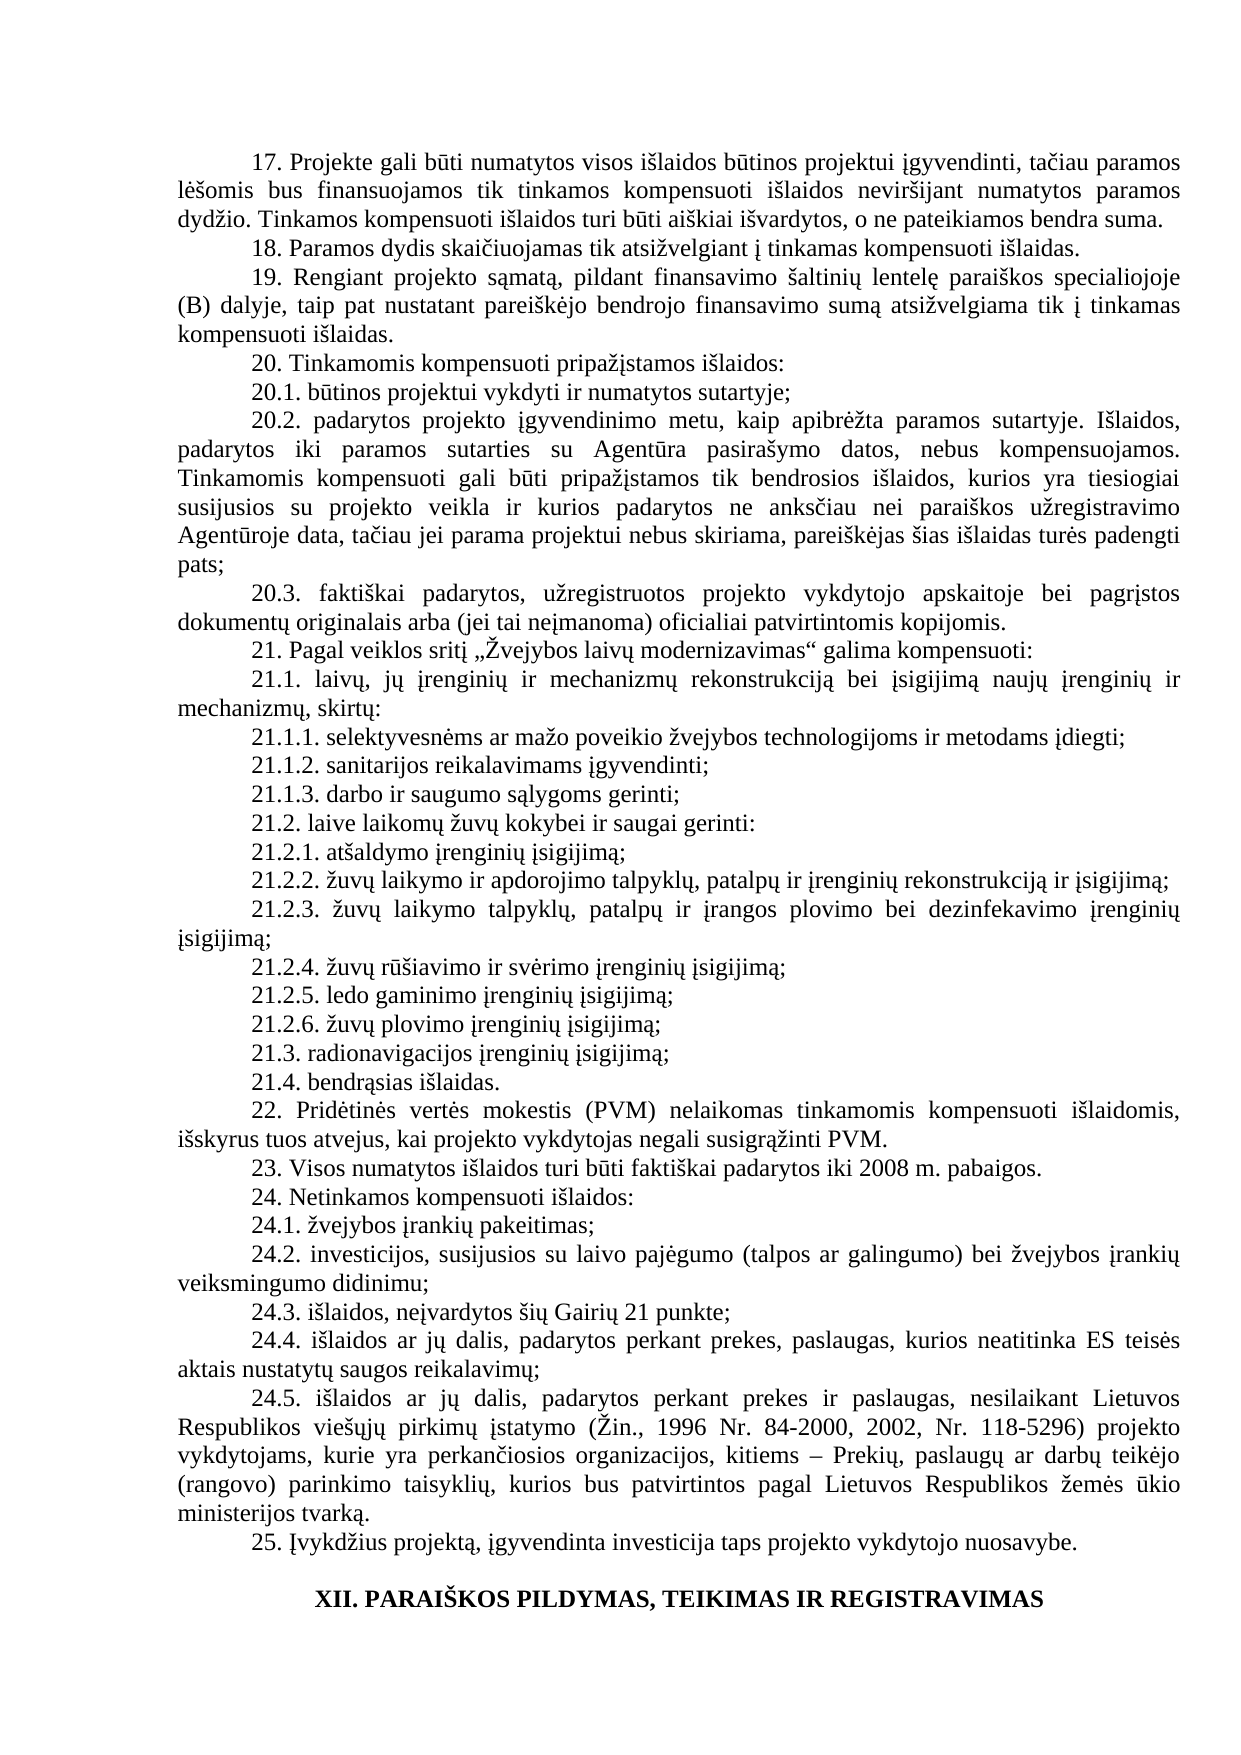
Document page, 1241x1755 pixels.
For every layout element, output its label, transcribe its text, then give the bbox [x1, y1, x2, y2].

text 24.3. išlaidos, neįvardytos šių Gairių 21 punkte; [177, 1297, 1181, 1326]
text 21.2.5. ledo gaminimo įrenginių įsigijimą; [177, 981, 1181, 1009]
text 20.3. faktiškai padarytos, užregistruotos projekto vykdytojo apskaitoje bei pagrįstos dokumentų originalais arba (jei tai neįmanoma) oficialiai patvirtintomis kopijomis. [177, 578, 1181, 636]
text 21.2.2. žuvų laikymo ir apdorojimo talpyklų, patalpų ir įrenginių rekonstrukciją ir įsigijimą; [177, 866, 1181, 894]
text 21.4. bendrąsias išlaidas. [177, 1067, 1181, 1096]
text 21. Pagal veiklos sritį „Žvejybos laivų modernizavimas“ galima kompensuoti: [177, 636, 1181, 664]
text 24.5. išlaidos ar jų dalis, padarytos perkant prekes ir paslaugas, nesilaikant Lietuvos Respublikos viešųjų pirkimų įstatymo (Žin., 1996 Nr. 84-2000, 2002, Nr. 118-5296) projekto vykdytojams, kurie yra perkančiosios organizacijos, kitiems – Prekių, paslaugų ar darbų teikėjo (rangovo) parinkimo taisyklių, kurios bus patvirtintos pagal Lietuvos Respublikos žemės ūkio ministerijos tvarką. [177, 1383, 1181, 1527]
text 25. Įvykdžius projektą, įgyvendinta investicija taps projekto vykdytojo nuosavybe. [177, 1527, 1181, 1556]
text 21.1.3. darbo ir saugumo sąlygoms gerinti; [177, 779, 1181, 808]
text 17. Projekte gali būti numatytos visos išlaidos būtinos projektui įgyvendinti, tačiau paramos lėšomis bus finansuojamos tik tinkamos kompensuoti išlaidos neviršijant numatytos paramos dydžio. Tinkamos kompensuoti išlaidos turi būti aiškiai išvardytos, o ne pateikiamos bendra suma. [177, 147, 1181, 233]
text 19. Rengiant projekto sąmatą, pildant finansavimo šaltinių lentelę paraiškos specialiojoje (B) dalyje, taip pat nustatant pareiškėjo bendrojo finansavimo sumą atsižvelgiama tik į tinkamas kompensuoti išlaidas. [177, 262, 1181, 348]
text 23. Visos numatytos išlaidos turi būti faktiškai padarytos iki 2008 m. pabaigos. [177, 1153, 1181, 1182]
text 21.2. laive laikomų žuvų kokybei ir saugai gerinti: [177, 808, 1181, 837]
text 22. Pridėtinės vertės mokestis (PVM) nelaikomas tinkamomis kompensuoti išlaidomis, išskyrus tuos atvejus, kai projekto vykdytojas negali susigrąžinti PVM. [177, 1096, 1181, 1153]
text 21.2.3. žuvų laikymo talpyklų, patalpų ir įrangos plovimo bei dezinfekavimo įrenginių įsigijimą; [177, 894, 1181, 952]
text XII. PARAIŠKOS PILDYMAS, TEIKIMAS IR REGISTRAVIMAS [177, 1584, 1181, 1613]
text 21.2.6. žuvų plovimo įrenginių įsigijimą; [177, 1009, 1181, 1038]
text 20. Tinkamomis kompensuoti pripažįstamos išlaidos: [177, 348, 1181, 377]
text 20.1. būtinos projektui vykdyti ir numatytos sutartyje; [177, 377, 1181, 406]
text 24.4. išlaidos ar jų dalis, padarytos perkant prekes, paslaugas, kurios neatitinka ES teisės aktais nustatytų saugos reikalavimų; [177, 1326, 1181, 1383]
text 24.2. investicijos, susijusios su laivo pajėgumo (talpos ar galingumo) bei žvejybos įrankių veiksmingumo didinimu; [177, 1239, 1181, 1297]
text 21.1. laivų, jų įrenginių ir mechanizmų rekonstrukciją bei įsigijimą naujų įrenginių ir mechanizmų, skirtų: [177, 664, 1181, 722]
text 21.1.2. sanitarijos reikalavimams įgyvendinti; [177, 751, 1181, 779]
text 21.2.4. žuvų rūšiavimo ir svėrimo įrenginių įsigijimą; [177, 952, 1181, 981]
text 21.1.1. selektyvesnėms ar mažo poveikio žvejybos technologijoms ir metodams įdiegti; [177, 722, 1181, 751]
text 24.1. žvejybos įrankių pakeitimas; [177, 1211, 1181, 1239]
text 18. Paramos dydis skaičiuojamas tik atsižvelgiant į tinkamas kompensuoti išlaidas. [177, 233, 1181, 262]
text 20.2. padarytos projekto įgyvendinimo metu, kaip apibrėžta paramos sutartyje. Išlaidos, padarytos iki paramos sutarties su Agentūra pasirašymo datos, nebus kompensuojamos. Tinkamomis kompensuoti gali būti pripažįstamos tik bendrosios išlaidos, kurios yra tiesiogiai susijusios su projekto veikla ir kurios padarytos ne anksčiau nei paraiškos užregistravimo Agentūroje data, tačiau jei parama projektui nebus skiriama, pareiškėjas šias išlaidas turės padengti pats; [177, 406, 1181, 578]
text 21.3. radionavigacijos įrenginių įsigijimą; [177, 1038, 1181, 1067]
text 21.2.1. atšaldymo įrenginių įsigijimą; [177, 837, 1181, 866]
text 24. Netinkamos kompensuoti išlaidos: [177, 1182, 1181, 1211]
